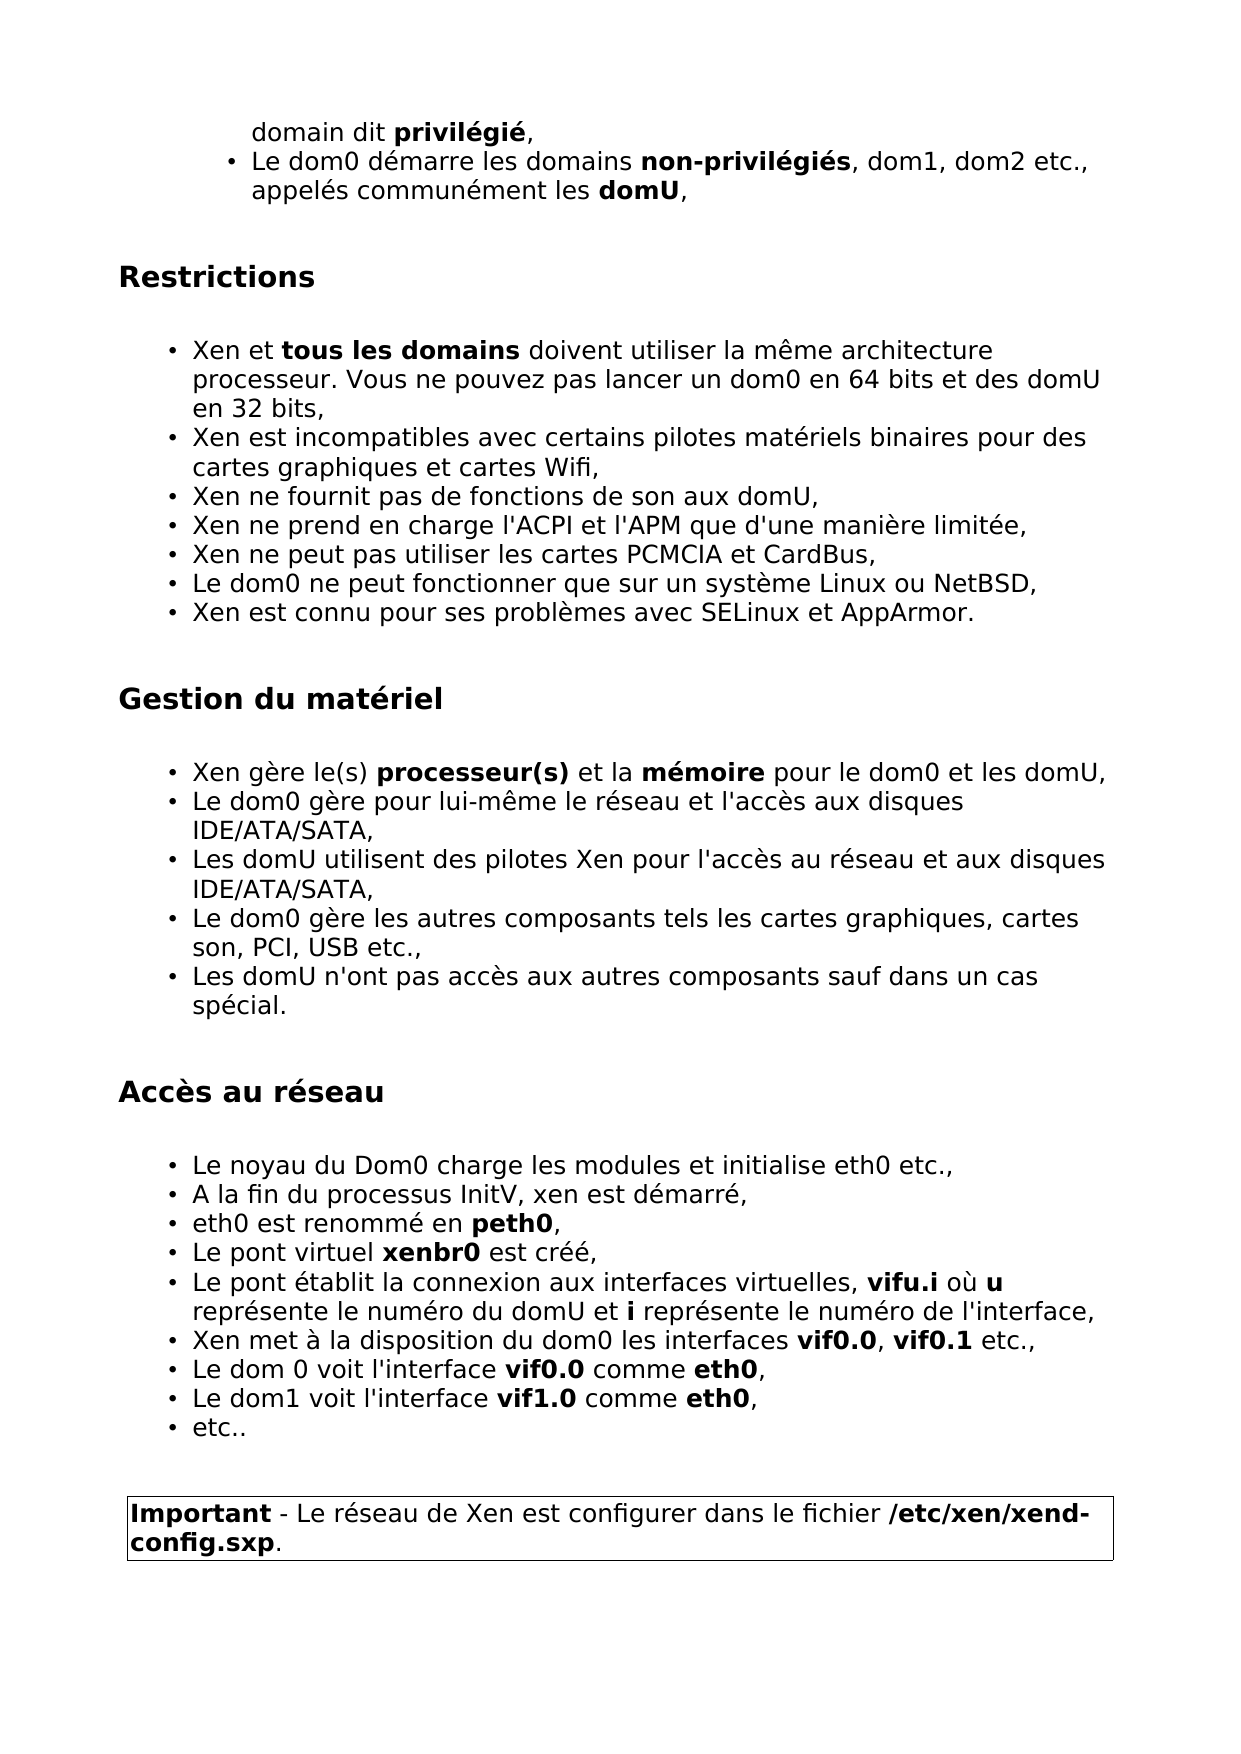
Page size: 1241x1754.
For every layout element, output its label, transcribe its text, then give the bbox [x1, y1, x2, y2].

list Xen gère le(s) processeur(s) et la mémoire pour le dom0 et les domU, [177, 758, 1122, 787]
list Le dom0 démarre les domains non-privilégiés, dom1, dom2 etc., appelés communément les domU, [236, 147, 1122, 206]
list Xen met à la disposition du dom0 les interfaces vif0.0, vif0.1 etc., [177, 1326, 1122, 1355]
list Xen est connu pour ses problèmes avec SELinux et AppArmor. [177, 598, 1122, 628]
list eth0 est renommé en peth0, [177, 1209, 1122, 1238]
list etc.. [177, 1413, 1122, 1443]
table_header Important - Le réseau de Xen est configurer dans le fichier /etc/xen/xend-config.sxp. [128, 1497, 1113, 1560]
list Le dom0 gère les autres composants tels les cartes graphiques, cartes son, PCI, USB etc., [177, 904, 1122, 962]
subtitle Accès au réseau [118, 1075, 1122, 1109]
list Xen ne peut pas utiliser les cartes PCMCIA et CardBus, [177, 540, 1122, 569]
list Xen et tous les domains doivent utiliser la même architecture processeur. Vous ne pouvez pas lancer un dom0 en 64 bits et des domU en 32 bits, [177, 336, 1122, 423]
list Le dom 0 voit l'interface vif0.0 comme eth0, [177, 1355, 1122, 1384]
list domain dit privilégié, [236, 118, 1122, 147]
list Le dom1 voit l'interface vif1.0 comme eth0, [177, 1384, 1122, 1413]
subtitle Gestion du matériel [118, 682, 1122, 716]
list Le dom0 gère pour lui-même le réseau et l'accès aux disques IDE/ATA/SATA, [177, 787, 1122, 846]
subtitle Restrictions [118, 260, 1122, 294]
list Xen est incompatibles avec certains pilotes matériels binaires pour des cartes graphiques et cartes Wifi, [177, 423, 1122, 482]
list Le dom0 ne peut fonctionner que sur un système Linux ou NetBSD, [177, 569, 1122, 598]
list Xen ne fournit pas de fonctions de son aux domU, [177, 482, 1122, 511]
list Les domU utilisent des pilotes Xen pour l'accès au réseau et aux disques IDE/ATA/SATA, [177, 846, 1122, 904]
list Les domU n'ont pas accès aux autres composants sauf dans un cas spécial. [177, 962, 1122, 1021]
list Le pont virtuel xenbr0 est créé, [177, 1238, 1122, 1268]
list Xen ne prend en charge l'ACPI et l'APM que d'une manière limitée, [177, 511, 1122, 540]
list Le noyau du Dom0 charge les modules et initialise eth0 etc., [177, 1151, 1122, 1180]
list A la fin du processus InitV, xen est démarré, [177, 1180, 1122, 1209]
list Le pont établit la connexion aux interfaces virtuelles, vifu.i où u représente le numéro du domU et i représente le numéro de l'interface, [177, 1268, 1122, 1326]
